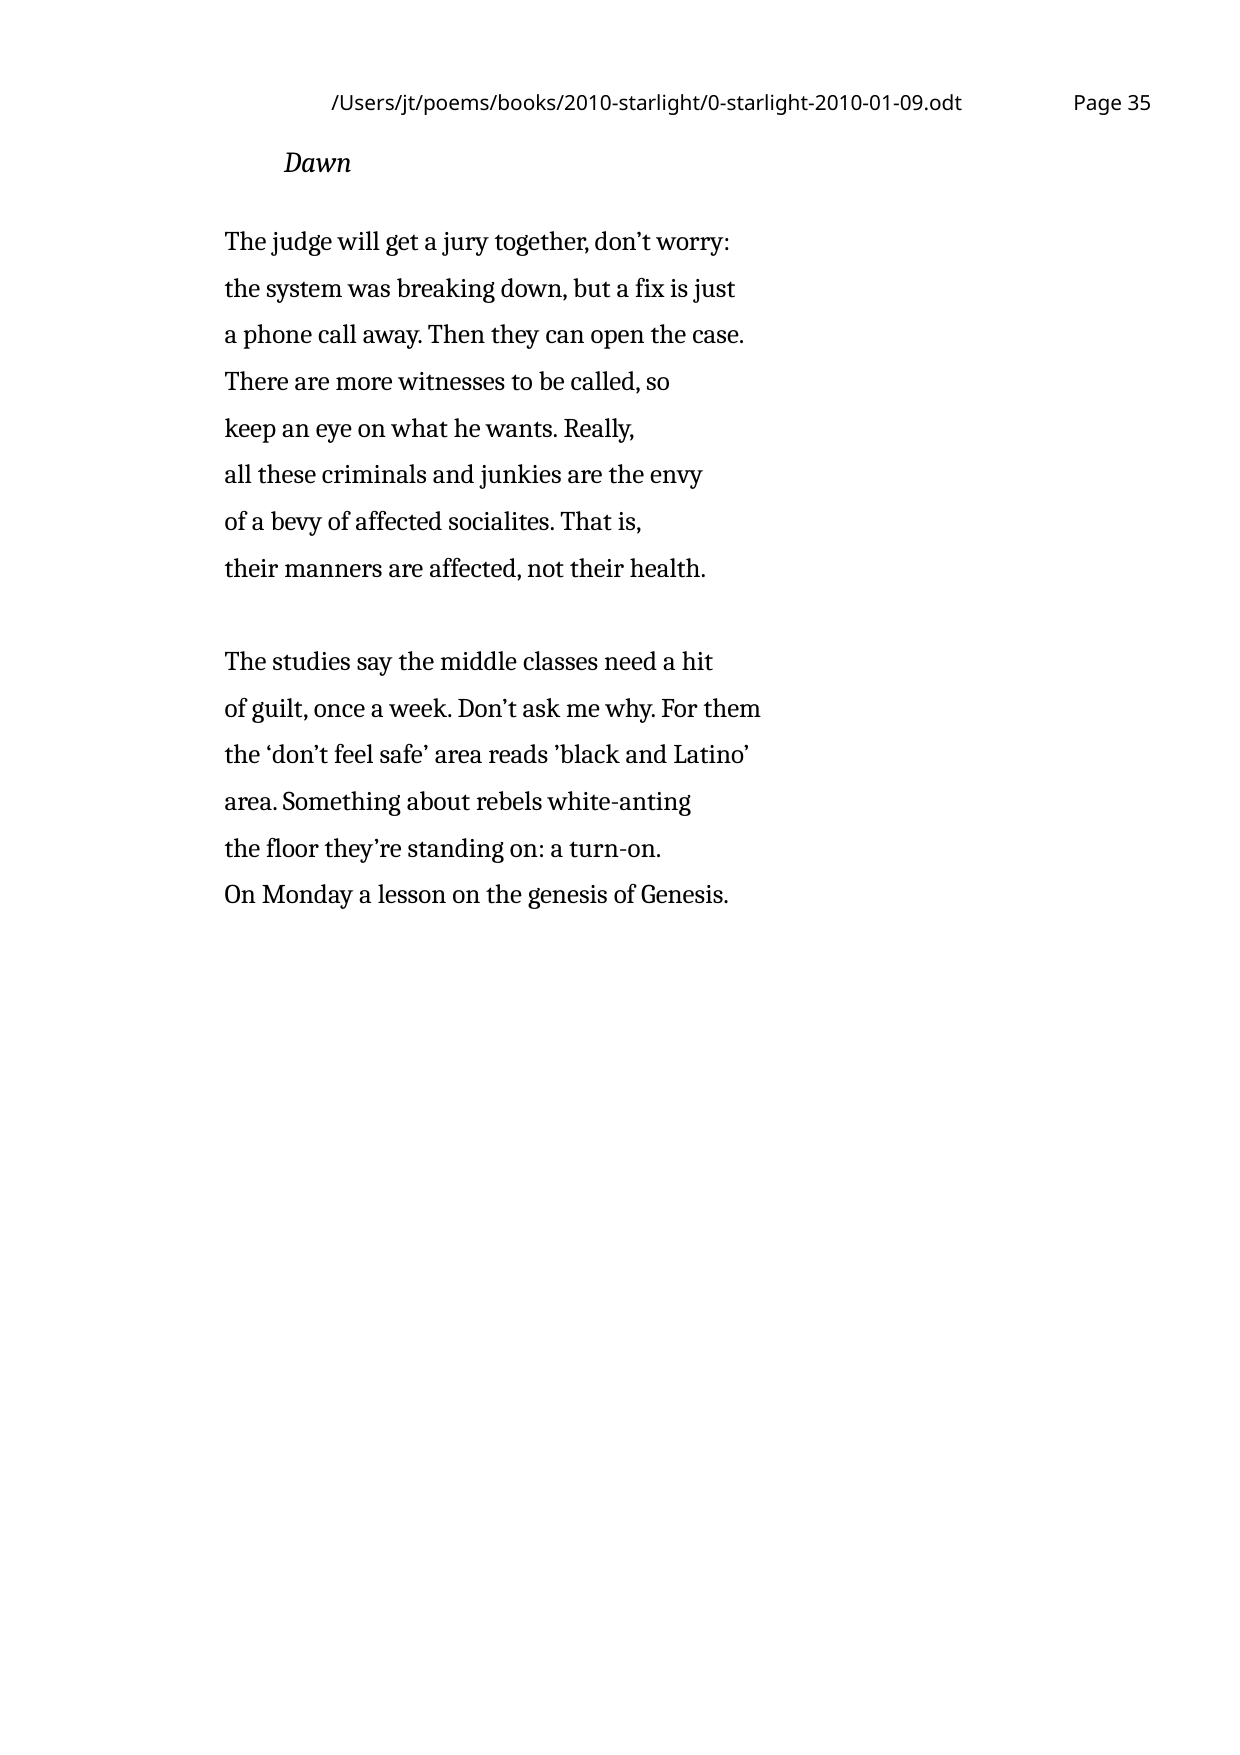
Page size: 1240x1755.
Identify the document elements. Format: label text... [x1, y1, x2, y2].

text keep an eye on what he wants. Really, [224, 413, 1151, 444]
text of guilt, once a week. Don’t ask me why. For them [224, 693, 1151, 724]
text The studies say the middle classes need a hit [224, 646, 1151, 677]
text of a bevy of affected socialites. That is, [224, 506, 1151, 537]
text a phone call away. Then they can open the case. [224, 319, 1151, 351]
text their manners are affected, not their health. [224, 553, 1151, 584]
text On Monday a lesson on the genesis of Genesis. [224, 879, 1151, 911]
text The judge will get a jury together, don’t worry: [224, 226, 1151, 257]
text There are more witnesses to be called, so [224, 366, 1151, 397]
title Dawn [283, 146, 1062, 180]
text the floor they’re standing on: a turn-on. [224, 833, 1151, 864]
text the system was breaking down, but a fix is just [224, 273, 1151, 304]
text all these criminals and junkies are the envy [224, 459, 1151, 491]
text area. Something about rebels white-anting [224, 786, 1151, 817]
text the ‘don’t feel safe’ area reads ’black and Latino’ [224, 739, 1151, 771]
